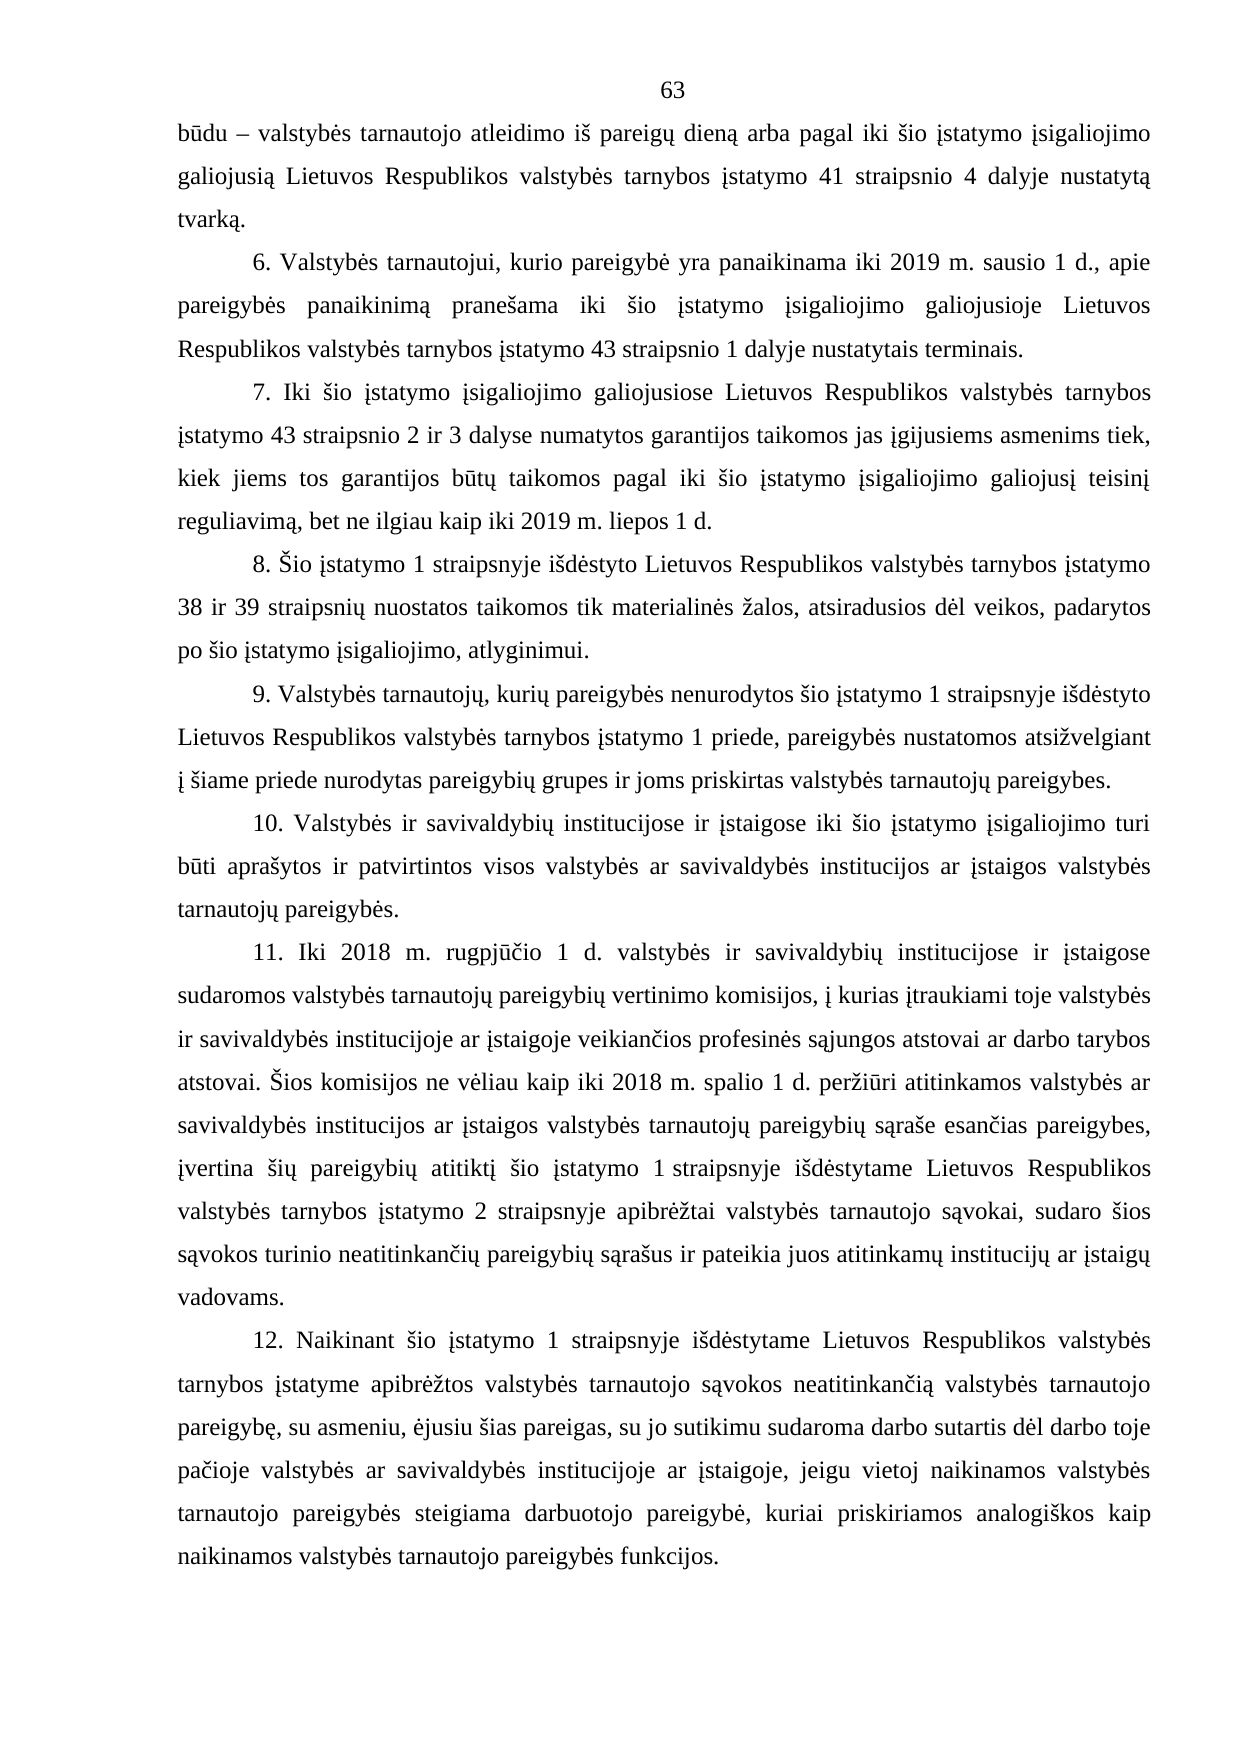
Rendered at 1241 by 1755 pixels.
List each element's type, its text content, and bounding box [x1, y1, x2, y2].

text 8. Šio įstatymo 1 straipsnyje išdėstyto Lietuvos Respublikos valstybės tarnybos įstatymo 38 ir 39 straipsnių nuostatos taikomos tik materialinės žalos, atsiradusios dėl veikos, padarytos po šio įstatymo įsigaliojimo, atlyginimui. [177, 549, 1152, 664]
text 10. Valstybės ir savivaldybių institucijose ir įstaigose iki šio įstatymo įsigaliojimo turi būti aprašytos ir patvirtintos visos valstybės ar savivaldybės institucijos ar įstaigos valstybės tarnautojų pareigybės. [177, 808, 1152, 923]
text būdu – valstybės tarnautojo atleidimo iš pareigų dieną arba pagal iki šio įstatymo įsigaliojimo galiojusią Lietuvos Respublikos valstybės tarnybos įstatymo 41 straipsnio 4 dalyje nustatytą tvarką. [177, 118, 1152, 233]
text 11. Iki 2018 m. rugpjūčio 1 d. valstybės ir savivaldybių institucijose ir įstaigose sudaromos valstybės tarnautojų pareigybių vertinimo komisijos, į kurias įtraukiami toje valstybės ir savivaldybės institucijoje ar įstaigoje veikiančios profesinės sąjungos atstovai ar darbo tarybos atstovai. Šios komisijos ne vėliau kaip iki 2018 m. spalio 1 d. peržiūri atitinkamos valstybės ar savivaldybės institucijos ar įstaigos valstybės tarnautojų pareigybių sąraše esančias pareigybes, įvertina šių pareigybių atitiktį šio įstatymo 1 straipsnyje išdėstytame Lietuvos Respublikos valstybės tarnybos įstatymo 2 straipsnyje apibrėžtai valstybės tarnautojo sąvokai, sudaro šios sąvokos turinio neatitinkančių pareigybių sąrašus ir pateikia juos atitinkamų institucijų ar įstaigų vadovams. [177, 937, 1152, 1311]
text 12. Naikinant šio įstatymo 1 straipsnyje išdėstytame Lietuvos Respublikos valstybės tarnybos įstatyme apibrėžtos valstybės tarnautojo sąvokos neatitinkančią valstybės tarnautojo pareigybę, su asmeniu, ėjusiu šias pareigas, su jo sutikimu sudaroma darbo sutartis dėl darbo toje pačioje valstybės ar savivaldybės institucijoje ar įstaigoje, jeigu vietoj naikinamos valstybės tarnautojo pareigybės steigiama darbuotojo pareigybė, kuriai priskiriamos analogiškos kaip naikinamos valstybės tarnautojo pareigybės funkcijos. [177, 1326, 1152, 1570]
text 9. Valstybės tarnautojų, kurių pareigybės nenurodytos šio įstatymo 1 straipsnyje išdėstyto Lietuvos Respublikos valstybės tarnybos įstatymo 1 priede, pareigybės nustatomos atsižvelgiant į šiame priede nurodytas pareigybių grupes ir joms priskirtas valstybės tarnautojų pareigybes. [177, 679, 1152, 794]
text 6. Valstybės tarnautojui, kurio pareigybė yra panaikinama iki 2019 m. sausio 1 d., apie pareigybės panaikinimą pranešama iki šio įstatymo įsigaliojimo galiojusioje Lietuvos Respublikos valstybės tarnybos įstatymo 43 straipsnio 1 dalyje nustatytais terminais. [177, 247, 1152, 362]
text 7. Iki šio įstatymo įsigaliojimo galiojusiose Lietuvos Respublikos valstybės tarnybos įstatymo 43 straipsnio 2 ir 3 dalyse numatytos garantijos taikomos jas įgijusiems asmenims tiek, kiek jiems tos garantijos būtų taikomos pagal iki šio įstatymo įsigaliojimo galiojusį teisinį reguliavimą, bet ne ilgiau kaip iki 2019 m. liepos 1 d. [177, 377, 1152, 535]
